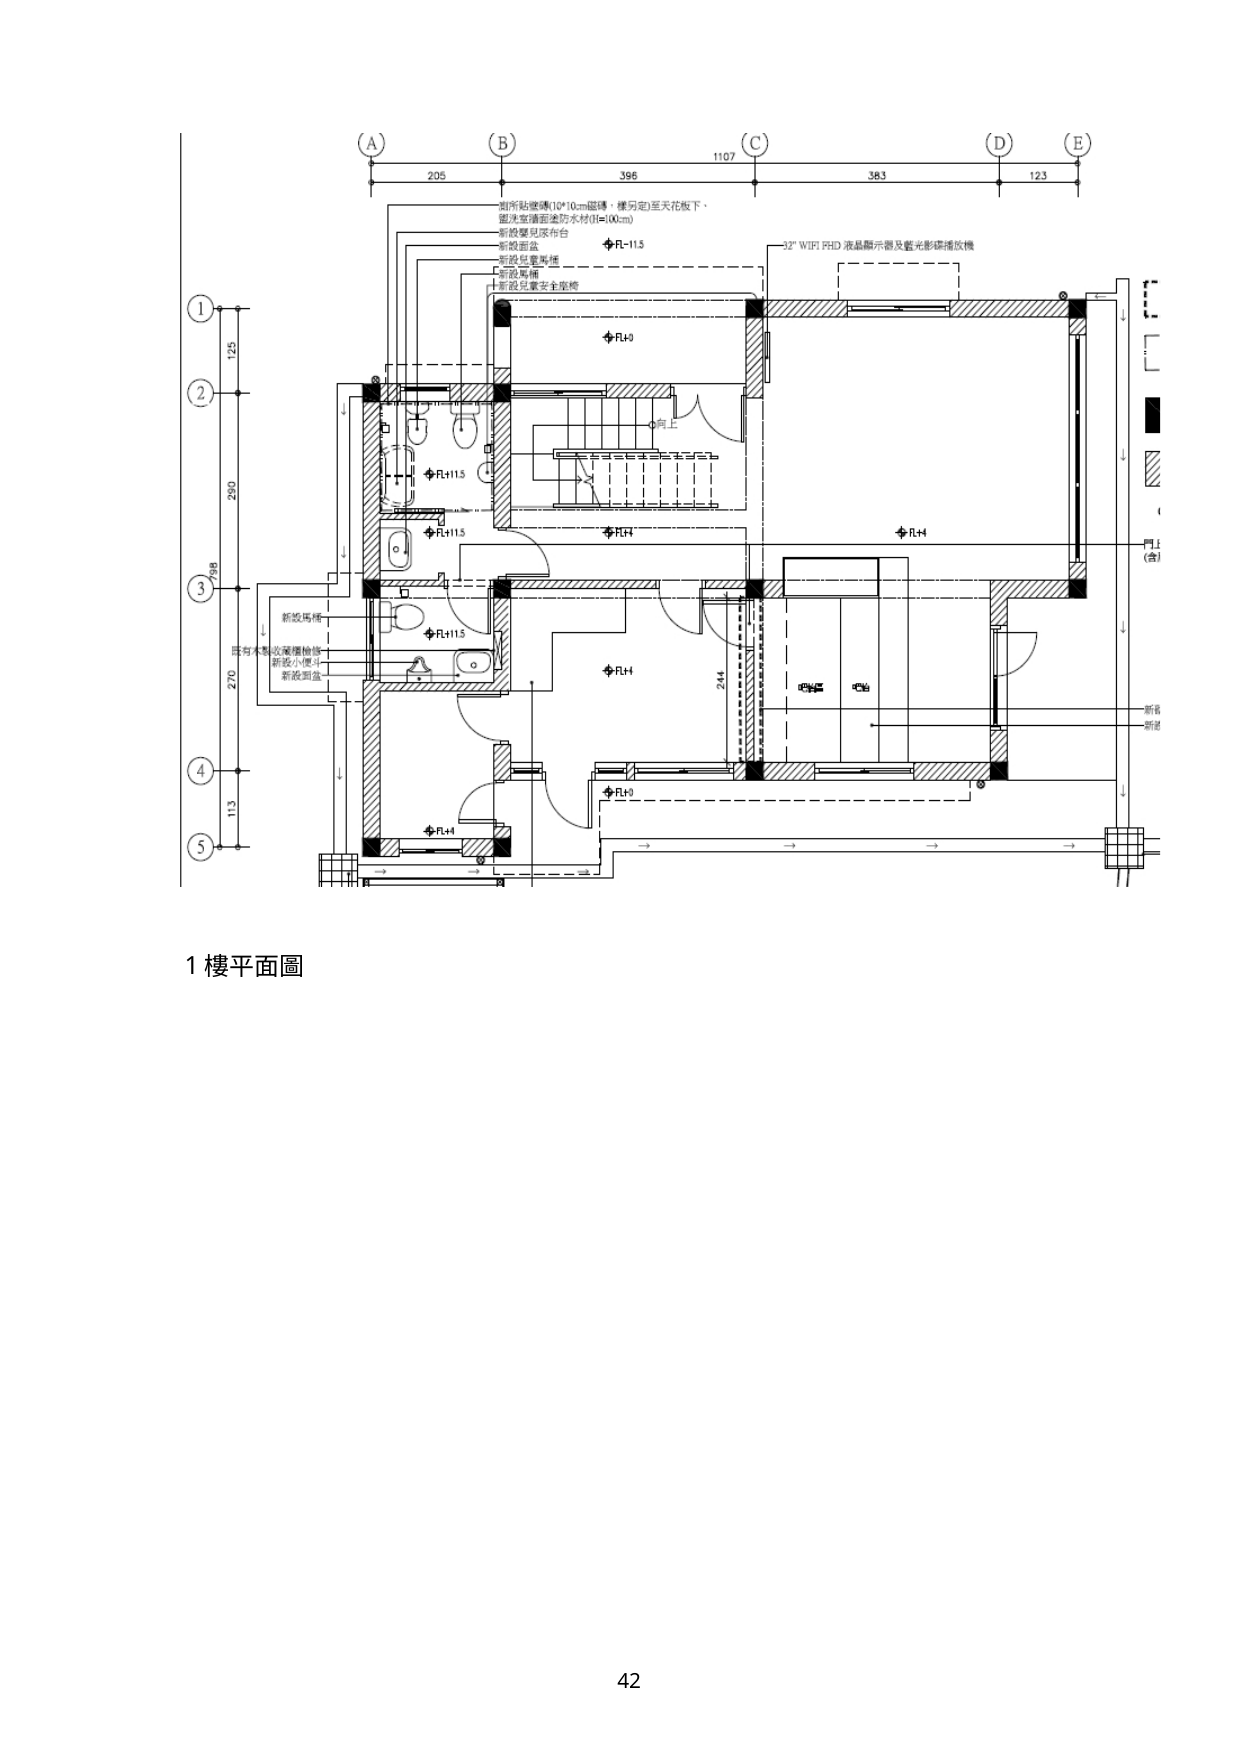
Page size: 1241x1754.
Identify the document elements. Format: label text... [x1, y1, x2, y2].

picture [178, 133, 1161, 887]
text 1樓平面圖 [179, 939, 1129, 977]
